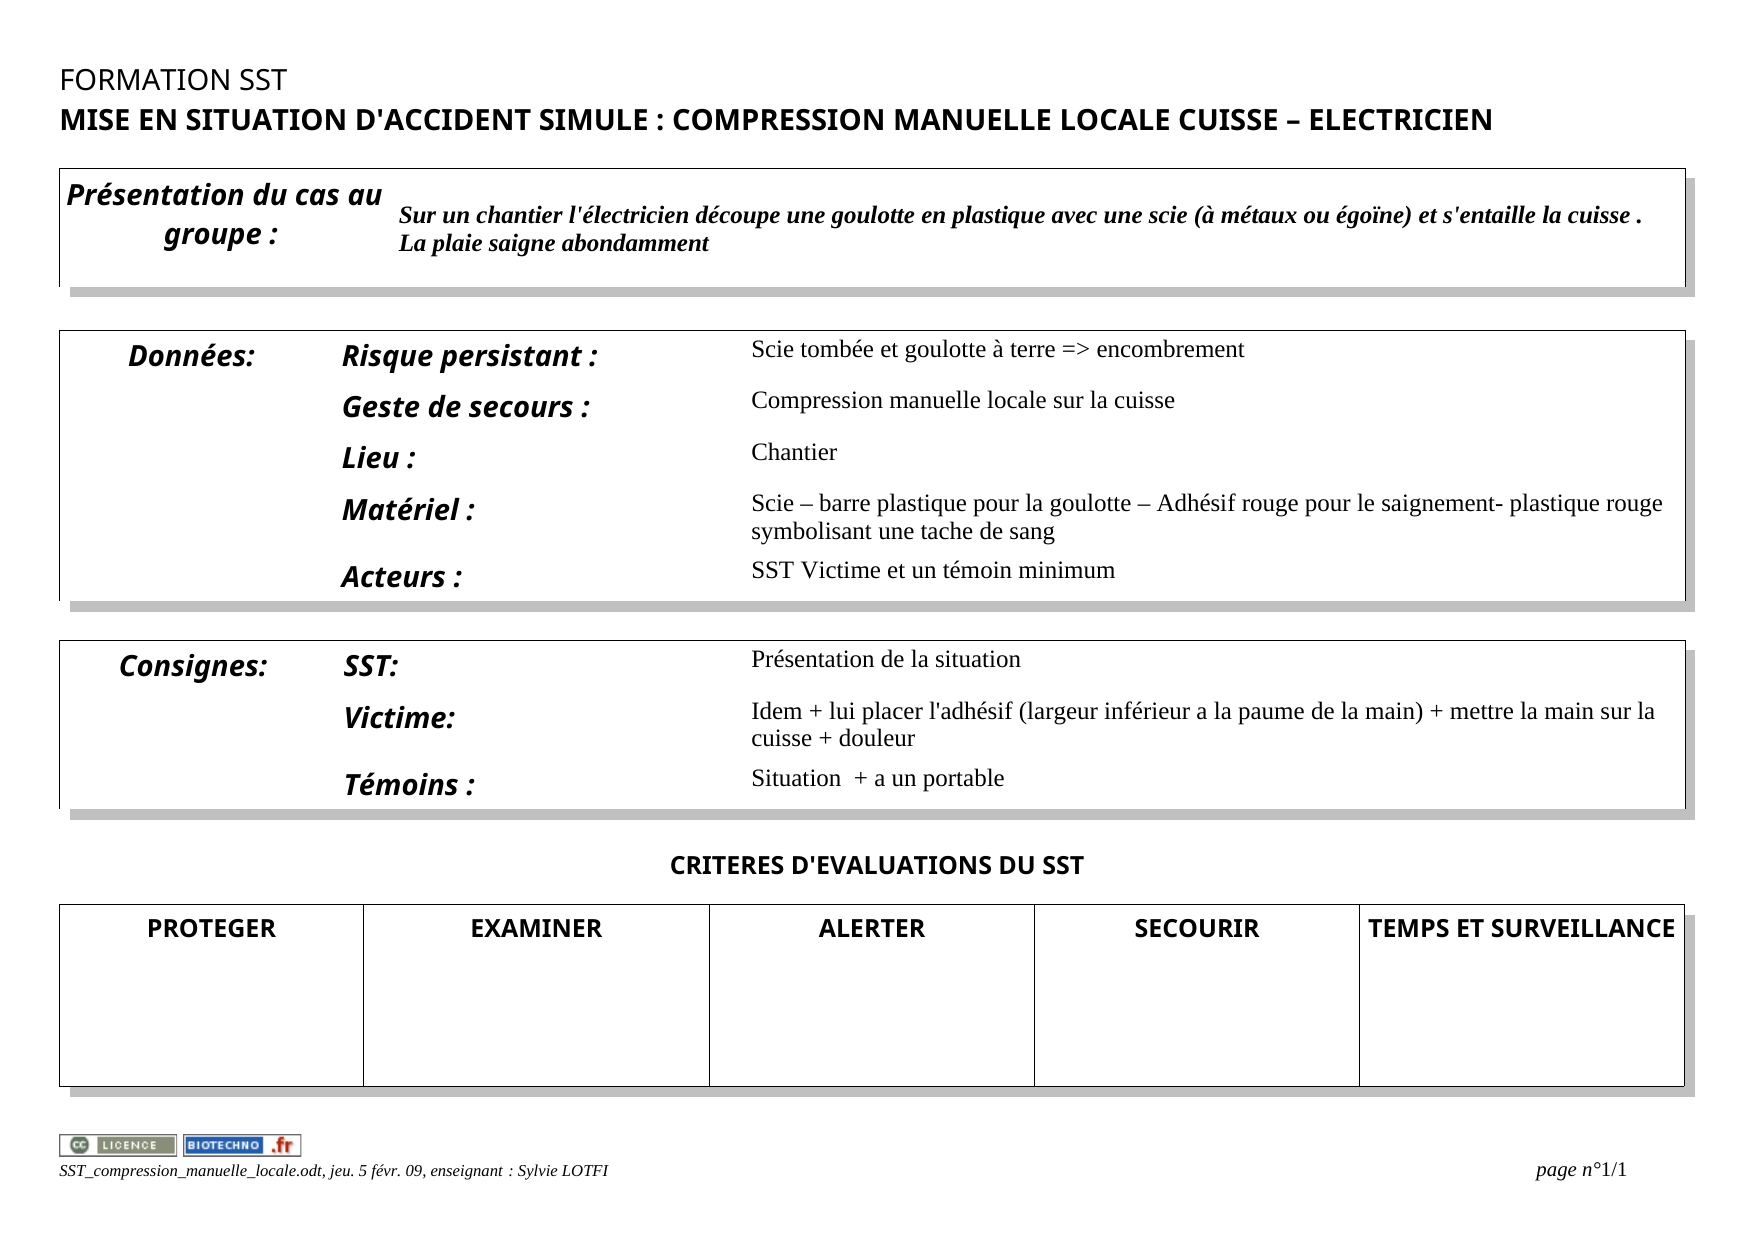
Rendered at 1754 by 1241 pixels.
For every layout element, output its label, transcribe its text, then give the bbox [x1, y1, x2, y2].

table_cell Victime: [338, 691, 745, 758]
picture [59, 1134, 178, 1157]
table_cell Témoins : [338, 758, 745, 809]
table_header Présentation de la situation [745, 641, 1685, 691]
table_header ALERTER [710, 905, 1034, 1086]
table_header Scie tombée et goulotte à terre => encombrement [745, 331, 1685, 381]
table_cell Lieu : [336, 432, 745, 483]
table_cell Idem + lui placer l'adhésif (largeur inférieur a la paume de la main) + mettre la main sur la cuisse + douleur [745, 691, 1685, 758]
table_header TEMPS ET SURVEILLANCE [1360, 905, 1684, 1086]
table_cell Matériel : [336, 483, 745, 550]
table_cell Situation + a un portable [745, 758, 1685, 809]
table_header SST: [338, 641, 745, 691]
table_header PROTEGER [60, 905, 363, 1086]
picture [183, 1134, 302, 1157]
table_header Consignes: [60, 641, 338, 809]
table_header Risque persistant : [336, 331, 745, 381]
text CRITERES D'EVALUATIONS DU SST [59, 848, 1695, 882]
table_header Sur un chantier l'électricien découpe une goulotte en plastique avec une scie (à métaux ou égoïne) et s'entaille la cuisse . La plaie saigne abondamment [393, 169, 1685, 287]
table_cell Scie – barre plastique pour la goulotte – Adhésif rouge pour le saignement- plastique rouge symbolisant une tache de sang [745, 483, 1685, 550]
table_header Présentation du cas au groupe : [60, 169, 393, 287]
table_cell Geste de secours : [336, 381, 745, 432]
table_header EXAMINER [364, 905, 709, 1086]
table_cell Acteurs : [336, 550, 745, 601]
table_cell Chantier [745, 432, 1685, 483]
table_header Données: [60, 331, 336, 601]
table_header SECOURIR [1035, 905, 1359, 1086]
table_cell Compression manuelle locale sur la cuisse [745, 381, 1685, 432]
table_cell SST Victime et un témoin minimum [745, 550, 1685, 601]
